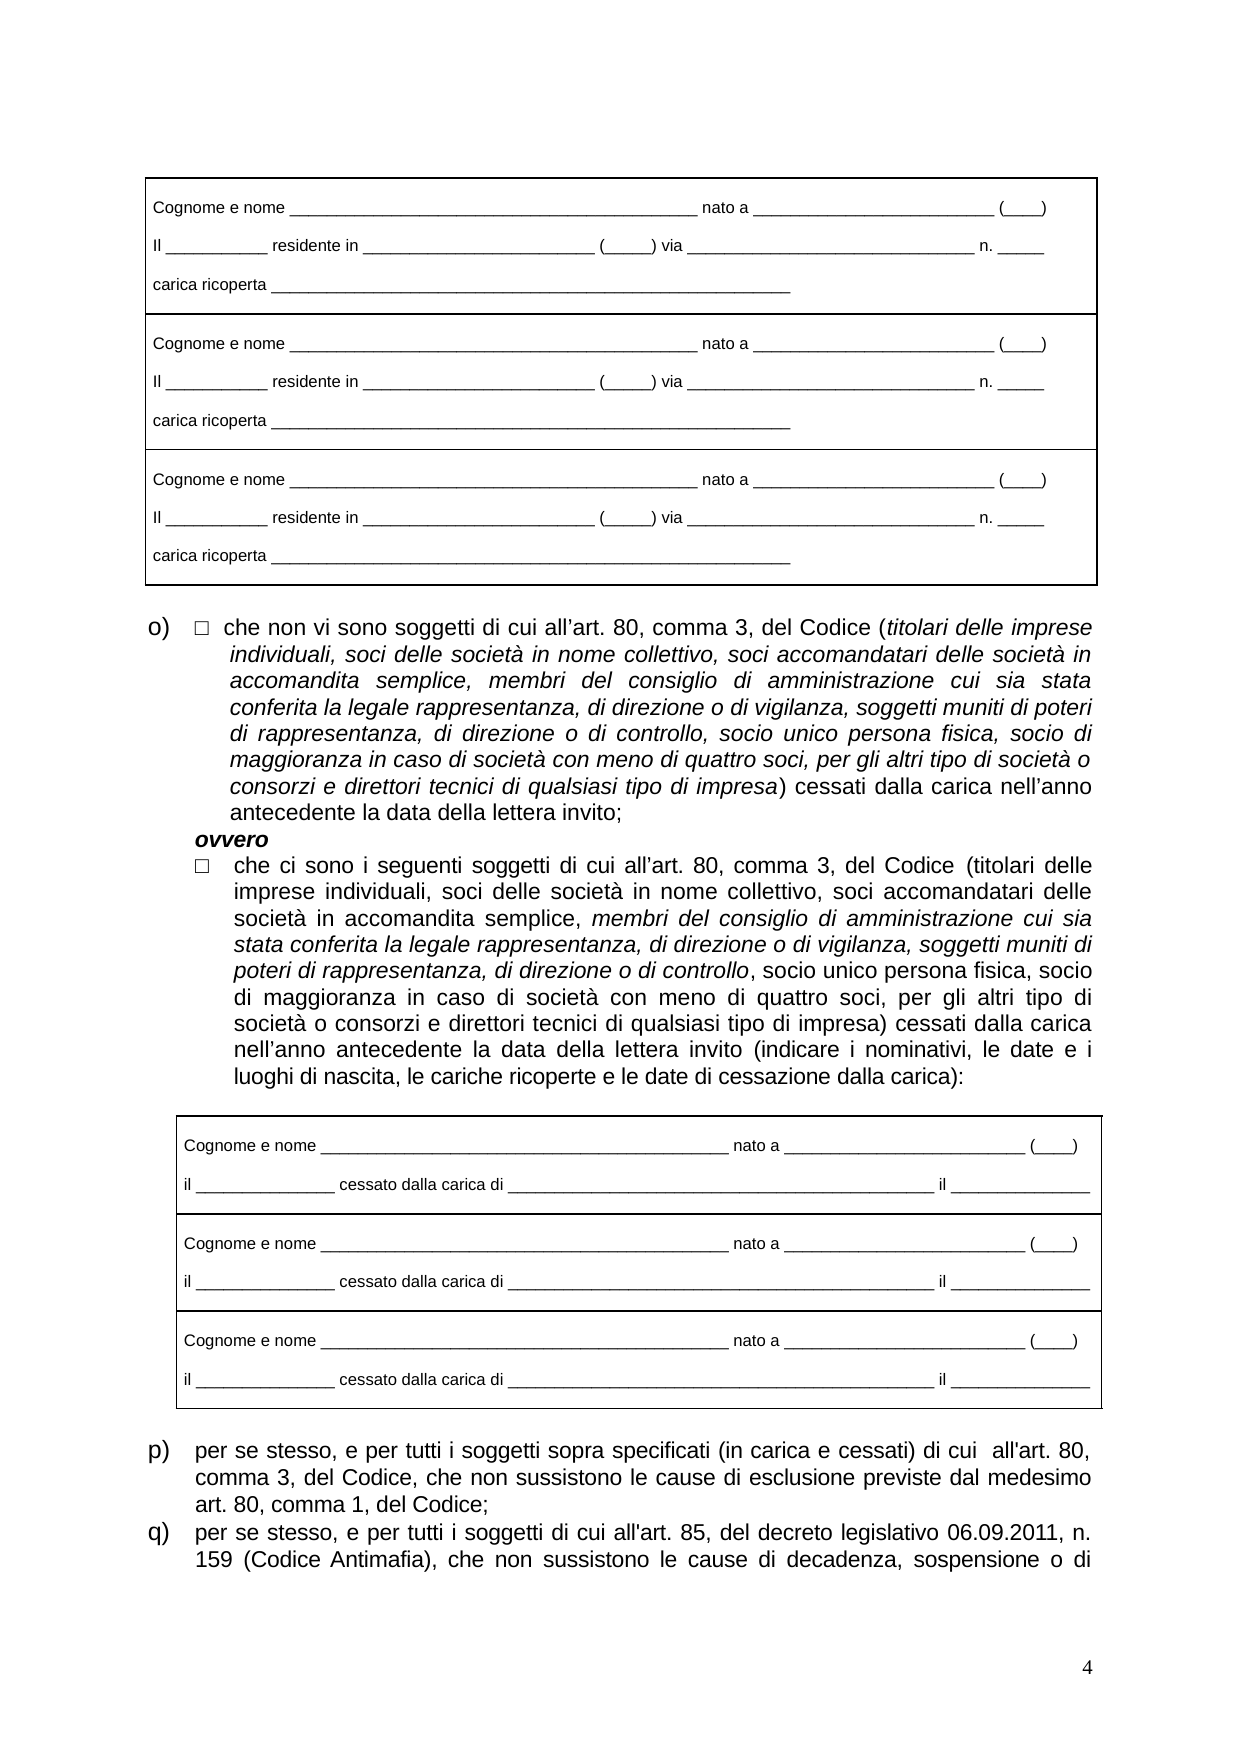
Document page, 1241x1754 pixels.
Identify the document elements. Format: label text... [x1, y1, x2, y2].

table_header Cognome e nome ____________________________________________ nato a __________________________ (____) Il ___________ residente in _________________________ (_____) via _______________________________ n. _____ carica ricoperta ________________________________________________________ [146, 179, 1096, 313]
table_cell Cognome e nome ____________________________________________ nato a __________________________ (____) il _______________ cessato dalla carica di ______________________________________________ il _______________ [177, 1312, 1101, 1408]
text □ che ci sono i seguenti soggetti di cui all’art. 80, comma 3, del Codice (titolari delle imprese individuali, soci delle società in nome collettivo, soci accomandatari delle società in accomandita semplice, membri del consiglio di amministrazione cui sia stata conferita la legale rappresentanza, di direzione o di vigilanza, soggetti muniti di poteri di rappresentanza, di direzione o di controllo, socio unico persona fisica, socio di maggioranza in caso di società con meno di quattro soci, per gli altri tipo di società o consorzi e direttori tecnici di qualsiasi tipo di impresa) cessati dalla carica nell’anno antecedente la data della lettera invito (indicare i nominativi, le date e i luoghi di nascita, le cariche ricoperte e le date di cessazione dalla carica): [195, 852, 1092, 1089]
text ovvero [192, 826, 1092, 852]
table_cell Cognome e nome ____________________________________________ nato a __________________________ (____) il _______________ cessato dalla carica di ______________________________________________ il _______________ [177, 1215, 1101, 1310]
list □ che non vi sono soggetti di cui all’art. 80, comma 3, del Codice (titolari delle imprese individuali, soci delle società in nome collettivo, soci accomandatari delle società in accomandita semplice, membri del consiglio di amministrazione cui sia stata conferita la legale rappresentanza, di direzione o di vigilanza, soggetti muniti di poteri di rappresentanza, di direzione o di controllo, socio unico persona fisica, socio di maggioranza in caso di società con meno di quattro soci, per gli altri tipo di società o consorzi e direttori tecnici di qualsiasi tipo di impresa) cessati dalla carica nell’anno antecedente la data della lettera invito; [148, 612, 1092, 826]
table_header Cognome e nome ____________________________________________ nato a __________________________ (____) il _______________ cessato dalla carica di ______________________________________________ il _______________ [177, 1117, 1101, 1213]
table_cell Cognome e nome ____________________________________________ nato a __________________________ (____) Il ___________ residente in _________________________ (_____) via _______________________________ n. _____ carica ricoperta ________________________________________________________ [146, 450, 1096, 584]
list per se stesso, e per tutti i soggetti sopra specificati (in carica e cessati) di cui all'art. 80, comma 3, del Codice, che non sussistono le cause di esclusione previste dal medesimo art. 80, comma 1, del Codice; [148, 1436, 1092, 1517]
table_cell Cognome e nome ____________________________________________ nato a __________________________ (____) Il ___________ residente in _________________________ (_____) via _______________________________ n. _____ carica ricoperta ________________________________________________________ [146, 315, 1096, 449]
list per se stesso, e per tutti i soggetti di cui all'art. 85, del decreto legislativo 06.09.2011, n. 159 (Codice Antimafia), che non sussistono le cause di decadenza, sospensione o di [148, 1517, 1092, 1572]
